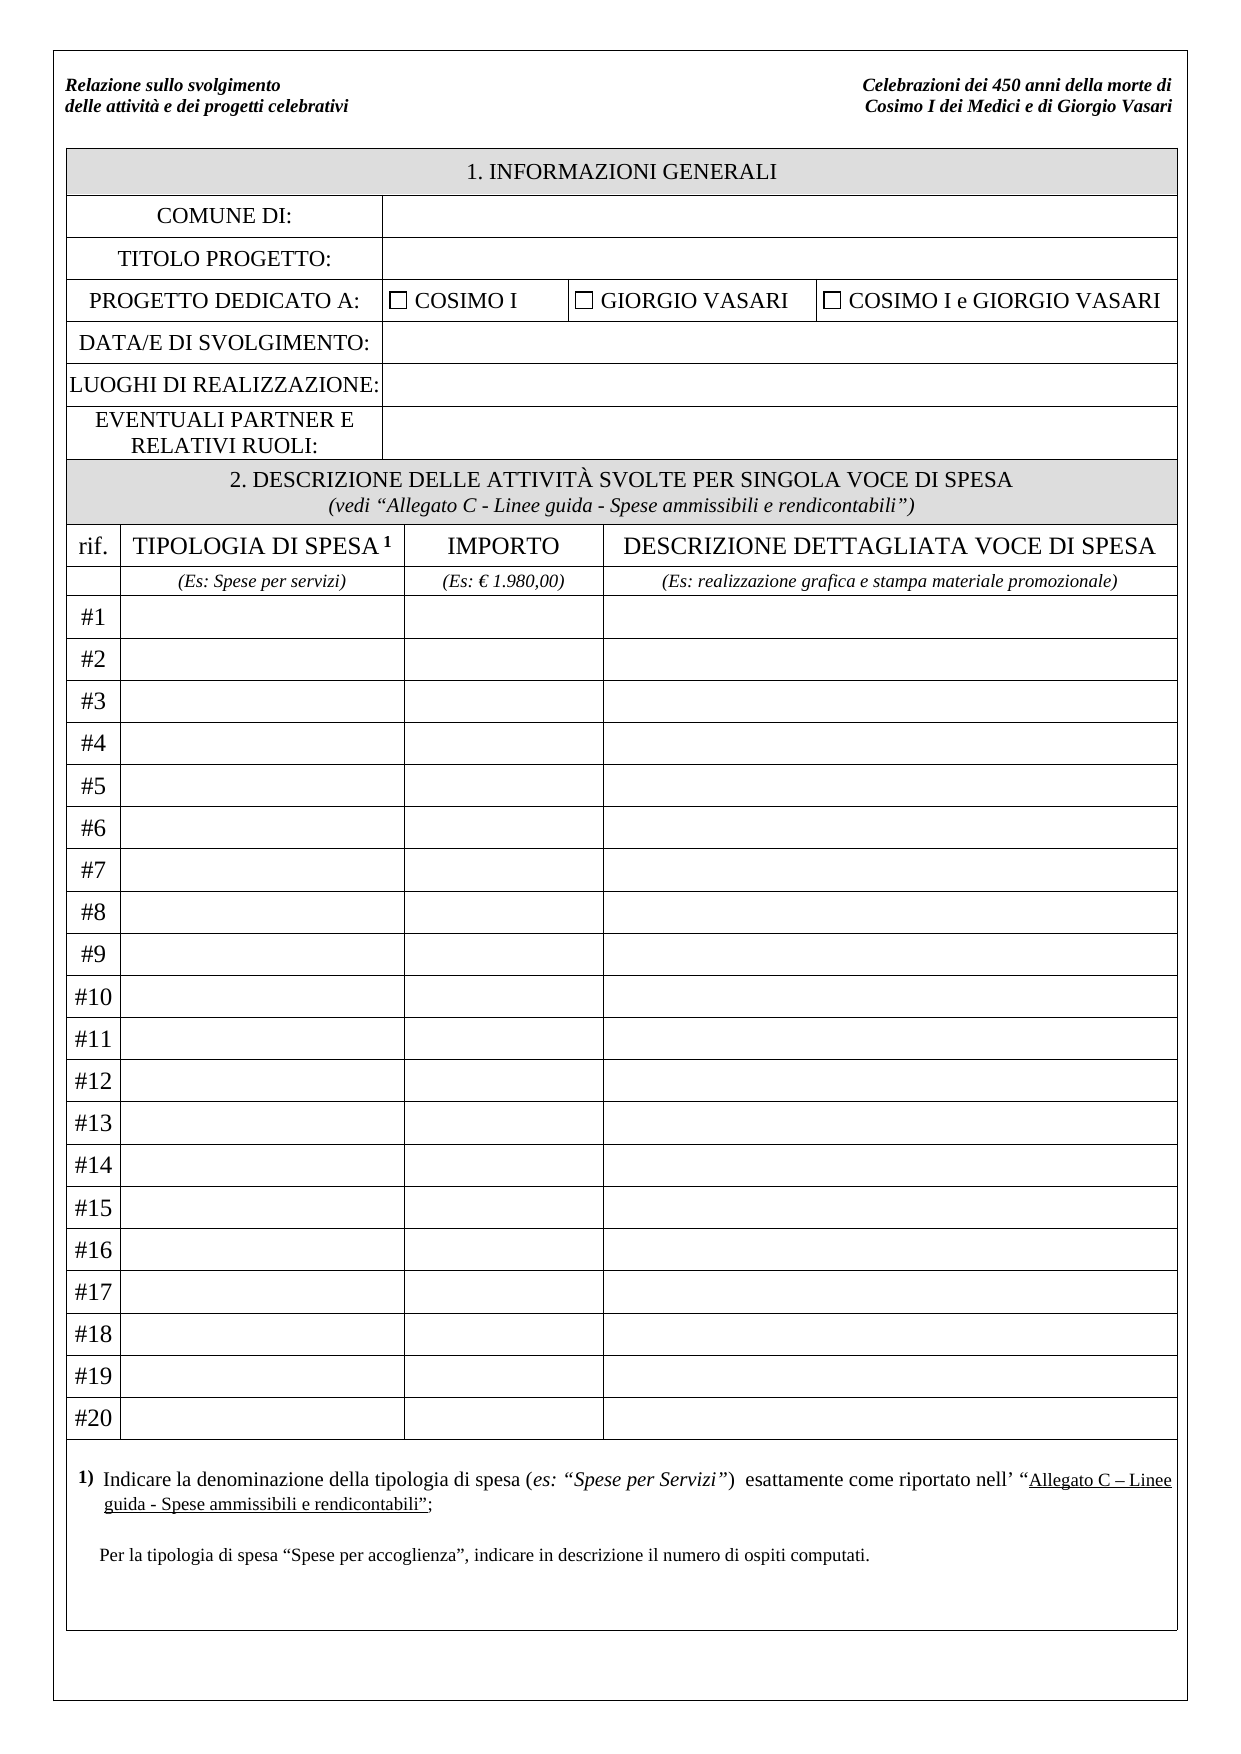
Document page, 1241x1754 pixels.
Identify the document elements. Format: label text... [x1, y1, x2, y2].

table_cell #13 [67, 1102, 120, 1144]
table_cell [405, 639, 603, 679]
table_cell [383, 407, 1177, 458]
table_cell [121, 639, 404, 679]
table_cell [604, 1102, 1177, 1144]
table_cell [604, 1060, 1177, 1101]
table_cell [121, 1314, 404, 1354]
table_cell [405, 1398, 603, 1439]
table_cell [604, 1018, 1177, 1059]
table_cell [383, 364, 1177, 406]
table_cell DATA/E DI SVOLGIMENTO: [67, 322, 382, 363]
table_cell #5 [67, 765, 120, 806]
table_cell [121, 1102, 404, 1144]
table_cell [604, 765, 1177, 806]
table_cell DESCRIZIONE DETTAGLIATA VOCE DI SPESA [604, 525, 1177, 566]
table_cell #11 [67, 1018, 120, 1059]
table_cell #8 [67, 892, 120, 933]
table_cell [604, 807, 1177, 848]
table_cell #6 [67, 807, 120, 848]
table_cell TITOLO PROGETTO: [67, 238, 382, 279]
table_cell [405, 1187, 603, 1228]
table_cell [383, 238, 1177, 279]
table_cell [604, 1229, 1177, 1270]
table_cell #15 [67, 1187, 120, 1228]
table_cell [405, 596, 603, 637]
table_cell [405, 976, 603, 1017]
table_cell #2 [67, 639, 120, 679]
table_cell [121, 681, 404, 722]
table_cell #4 [67, 723, 120, 764]
table_cell COMUNE DI: [67, 196, 382, 237]
table_cell EVENTUALI PARTNER E RELATIVI RUOLI: [67, 407, 382, 458]
table_cell [121, 1271, 404, 1312]
table_cell [121, 765, 404, 806]
table_cell [383, 196, 1177, 237]
table_cell [121, 849, 404, 891]
table_cell [405, 1102, 603, 1144]
table_cell [405, 807, 603, 848]
table_cell [405, 1356, 603, 1397]
table_cell [121, 892, 404, 933]
table_cell [121, 1187, 404, 1228]
table_cell [121, 807, 404, 848]
table_cell [604, 1314, 1177, 1354]
table_cell [121, 723, 404, 764]
table_cell [405, 1314, 603, 1354]
table_cell #3 [67, 681, 120, 722]
table_cell #7 [67, 849, 120, 891]
table_cell [604, 596, 1177, 637]
table_cell [121, 1018, 404, 1059]
table_cell #14 [67, 1145, 120, 1186]
table_cell 2. DESCRIZIONE DELLE ATTIVITÀ SVOLTE PER SINGOLA VOCE DI SPESA (vedi “Allegato C - Linee guida - Spese ammissibili e rendicontabili”) [67, 460, 1177, 524]
table_cell COSIMO I [383, 280, 568, 321]
table_cell [405, 1271, 603, 1312]
table_cell PROGETTO DEDICATO A: [67, 280, 382, 321]
table_cell [604, 1187, 1177, 1228]
table_cell #9 [67, 934, 120, 975]
table_cell [121, 1145, 404, 1186]
table_cell [405, 1060, 603, 1101]
table_cell [604, 892, 1177, 933]
table_cell [604, 681, 1177, 722]
table_cell [121, 1356, 404, 1397]
table_cell [383, 322, 1177, 363]
table_cell [604, 723, 1177, 764]
table_cell [604, 976, 1177, 1017]
table_cell #18 [67, 1314, 120, 1354]
table_cell [405, 765, 603, 806]
table_cell [121, 1398, 404, 1439]
table_cell [121, 1229, 404, 1270]
table_cell 1) Indicare la denominazione della tipologia di spesa (es: “Spese per Servizi”) esattamente come riportato nell’ “Allegato C – Linee guida - Spese ammissibili e rendicontabili”; Per la tipologia di spesa “Spese per accoglienza”, indicare in descrizione il numero di ospiti computati. [67, 1440, 1177, 1630]
table_cell [67, 567, 120, 595]
table_cell LUOGHI DI REALIZZAZIONE: [67, 364, 382, 406]
table_cell [405, 934, 603, 975]
table_cell [604, 934, 1177, 975]
table_cell [604, 1356, 1177, 1397]
table_cell [405, 849, 603, 891]
table_cell [405, 1018, 603, 1059]
table_cell [121, 1060, 404, 1101]
table_cell rif. [67, 525, 120, 566]
table_cell [121, 976, 404, 1017]
table_cell IMPORTO [405, 525, 603, 566]
table_cell [604, 639, 1177, 679]
table_cell (Es: Spese per servizi) [121, 567, 404, 595]
table_header 1. INFORMAZIONI GENERALI [67, 149, 1177, 194]
table_cell #17 [67, 1271, 120, 1312]
table_cell [405, 723, 603, 764]
table_cell #20 [67, 1398, 120, 1439]
table_cell [604, 1145, 1177, 1186]
table_cell [405, 1145, 603, 1186]
table_cell (Es: realizzazione grafica e stampa materiale promozionale) [604, 567, 1177, 595]
table_cell #16 [67, 1229, 120, 1270]
table_cell [121, 596, 404, 637]
table_cell #19 [67, 1356, 120, 1397]
table_cell COSIMO I e GIORGIO VASARI [817, 280, 1177, 321]
table_cell #1 [67, 596, 120, 637]
table_cell [604, 1398, 1177, 1439]
table_cell TIPOLOGIA DI SPESA 1 [121, 525, 404, 566]
table_cell [405, 681, 603, 722]
table_cell [121, 934, 404, 975]
table_cell [604, 1271, 1177, 1312]
table_cell (Es: € 1.980,00) [405, 567, 603, 595]
table_cell [405, 892, 603, 933]
table_cell #12 [67, 1060, 120, 1101]
table_cell #10 [67, 976, 120, 1017]
table_cell [405, 1229, 603, 1270]
table_cell [604, 849, 1177, 891]
table_cell GIORGIO VASARI [569, 280, 816, 321]
